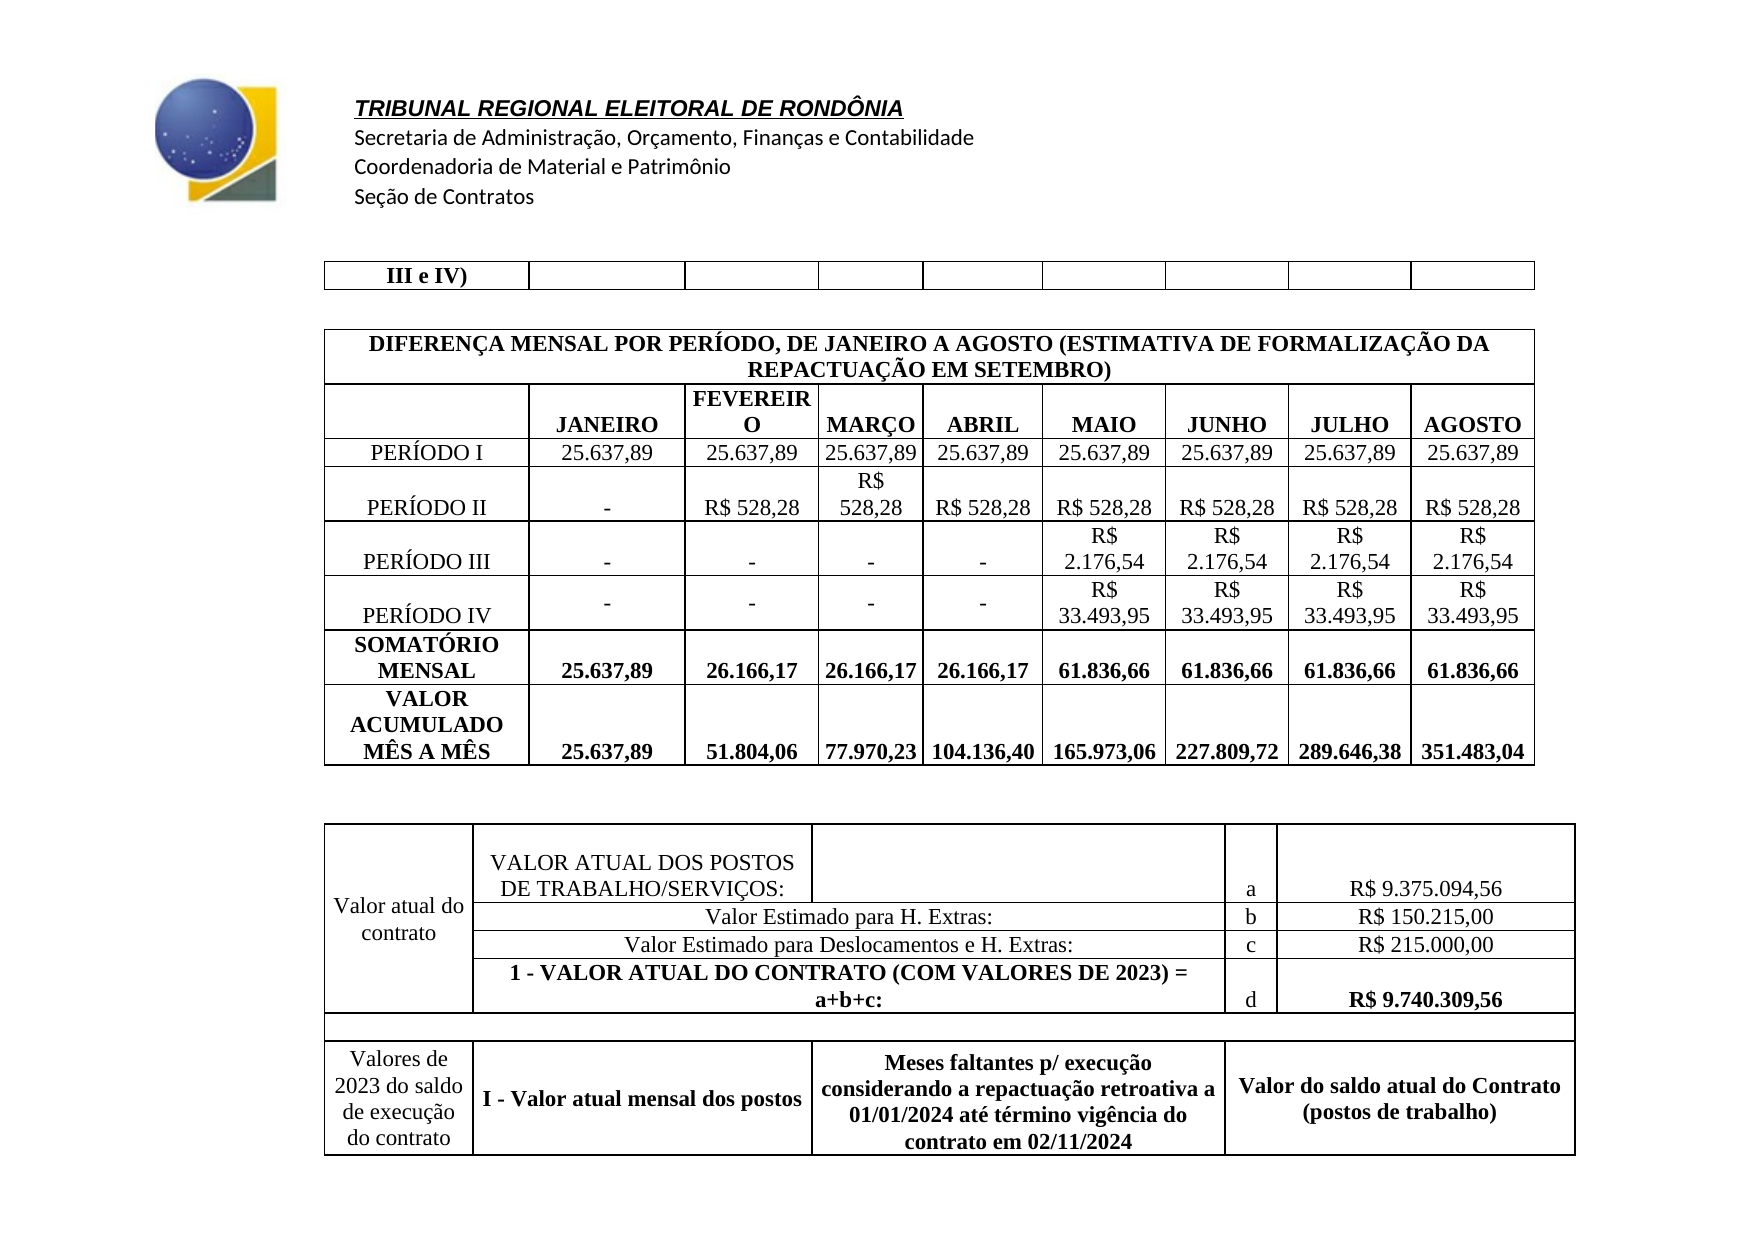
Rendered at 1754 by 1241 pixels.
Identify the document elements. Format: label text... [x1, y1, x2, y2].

table_cell 77.970,23 [819, 685, 922, 764]
table_cell [1166, 262, 1288, 289]
table_cell [1289, 262, 1410, 289]
table_cell Valor do saldo atual do Contrato (postos de trabalho) [1226, 1042, 1574, 1154]
table_cell R$ 2.176,54 [1043, 522, 1165, 574]
table_cell [686, 262, 818, 289]
table_cell [924, 262, 1042, 289]
table_cell MARÇO [819, 385, 922, 437]
table_cell - [530, 522, 684, 574]
table_cell 25.637,89 [530, 631, 684, 683]
table_cell R$ 33.493,95 [1289, 576, 1410, 629]
table_cell I - Valor atual mensal dos postos [474, 1042, 811, 1154]
table_cell - [819, 576, 922, 629]
table_cell [1166, 290, 1288, 328]
table_cell DIFERENÇA MENSAL POR PERÍODO, DE JANEIRO A AGOSTO (ESTIMATIVA DE FORMALIZAÇÃO DA REPACTUAÇÃO EM SETEMBRO) [325, 330, 1534, 383]
table_cell R$ 33.493,95 [1166, 576, 1288, 629]
table_cell 61.836,66 [1412, 631, 1534, 683]
table_cell R$ 33.493,95 [1043, 576, 1165, 629]
table_cell - [686, 522, 818, 574]
table_cell 25.637,89 [686, 439, 818, 466]
table_cell PERÍODO II [325, 467, 528, 520]
table_header R$ 9.375.094,56 [1278, 825, 1574, 901]
table_cell [530, 262, 684, 289]
table_cell 61.836,66 [1289, 631, 1410, 683]
table_cell AGOSTO [1412, 385, 1534, 437]
table_cell - [686, 576, 818, 629]
table_cell 227.809,72 [1166, 685, 1288, 764]
table_cell JANEIRO [530, 385, 684, 437]
table_cell R$ 215.000,00 [1278, 931, 1574, 958]
table_cell Valor Estimado para Deslocamentos e H. Extras: [474, 931, 1224, 958]
table_cell [819, 290, 923, 328]
table_cell 351.483,04 [1412, 685, 1534, 764]
table_header VALOR ATUAL DOS POSTOS DE TRABALHO/SERVIÇOS: [474, 825, 811, 901]
table_cell R$ 528,28 [1043, 467, 1165, 520]
table_cell R$ 528,28 [924, 467, 1042, 520]
table_cell - [819, 522, 922, 574]
table_cell d [1226, 959, 1276, 1012]
table_cell 25.637,89 [530, 439, 684, 466]
table_cell JUNHO [1166, 385, 1288, 437]
table_cell R$ 528,28 [819, 467, 922, 520]
table_cell 165.973,06 [1043, 685, 1165, 764]
table_cell [1043, 290, 1166, 328]
table_cell R$ 2.176,54 [1412, 522, 1534, 574]
table_header Valor atual do contrato [325, 825, 472, 1012]
table_cell R$ 2.176,54 [1289, 522, 1410, 574]
table_header a [1226, 825, 1276, 901]
table_cell [1288, 290, 1411, 328]
table_cell PERÍODO IV [325, 576, 528, 629]
table_cell - [530, 467, 684, 520]
table_cell - [924, 522, 1042, 574]
table_cell [325, 290, 529, 328]
table_cell 26.166,17 [924, 631, 1042, 683]
table_cell FEVEREIRO [686, 385, 818, 437]
table_cell 25.637,89 [1412, 439, 1534, 466]
table_cell JULHO [1289, 385, 1410, 437]
table_cell R$ 2.176,54 [1166, 522, 1288, 574]
table_cell [1043, 262, 1165, 289]
table_cell 25.637,89 [819, 439, 922, 466]
table_cell III e IV) [325, 262, 528, 289]
table_header [813, 825, 1224, 901]
table_cell 25.637,89 [924, 439, 1042, 466]
table_cell 61.836,66 [1166, 631, 1288, 683]
table_cell 25.637,89 [1043, 439, 1165, 466]
table_cell b [1226, 903, 1276, 929]
table_cell 1 - VALOR ATUAL DO CONTRATO (COM VALORES DE 2023) = a+b+c: [474, 959, 1224, 1012]
table_cell [529, 290, 685, 328]
table_cell 104.136,40 [924, 685, 1042, 764]
table_cell [819, 262, 922, 289]
table_cell c [1226, 931, 1276, 958]
table_cell MAIO [1043, 385, 1165, 437]
table_cell [923, 290, 1043, 328]
table_cell PERÍODO III [325, 522, 528, 574]
table_cell 289.646,38 [1289, 685, 1410, 764]
table_cell PERÍODO I [325, 439, 528, 466]
table_cell R$ 528,28 [1289, 467, 1410, 520]
table_cell - [530, 576, 684, 629]
table_cell R$ 33.493,95 [1412, 576, 1534, 629]
table_cell R$ 150.215,00 [1278, 903, 1574, 929]
table_cell R$ 528,28 [1166, 467, 1288, 520]
table_cell 61.836,66 [1043, 631, 1165, 683]
table_cell [325, 1014, 1574, 1040]
table_cell 26.166,17 [819, 631, 922, 683]
table_cell - [924, 576, 1042, 629]
table_cell [1412, 262, 1534, 289]
table_cell Meses faltantes p/ execução considerando a repactuação retroativa a 01/01/2024 até término vigência do contrato em 02/11/2024 [813, 1042, 1224, 1154]
table_cell R$ 528,28 [1412, 467, 1534, 520]
table_cell 26.166,17 [686, 631, 818, 683]
table_cell 25.637,89 [1166, 439, 1288, 466]
table_cell ABRIL [924, 385, 1042, 437]
table_cell [325, 385, 528, 437]
table_cell 25.637,89 [530, 685, 684, 764]
table_cell Valores de 2023 do saldo de execução do contrato [325, 1042, 472, 1154]
table_cell 25.637,89 [1289, 439, 1410, 466]
table_cell Valor Estimado para H. Extras: [474, 903, 1224, 929]
table_cell R$ 9.740.309,56 [1278, 959, 1574, 1012]
table_cell [685, 290, 818, 328]
table_cell [1411, 290, 1534, 328]
table_cell VALOR ACUMULADO MÊS A MÊS [325, 685, 528, 764]
table_cell R$ 528,28 [686, 467, 818, 520]
table_cell 51.804,06 [686, 685, 818, 764]
table_cell SOMATÓRIO MENSAL [325, 631, 528, 683]
